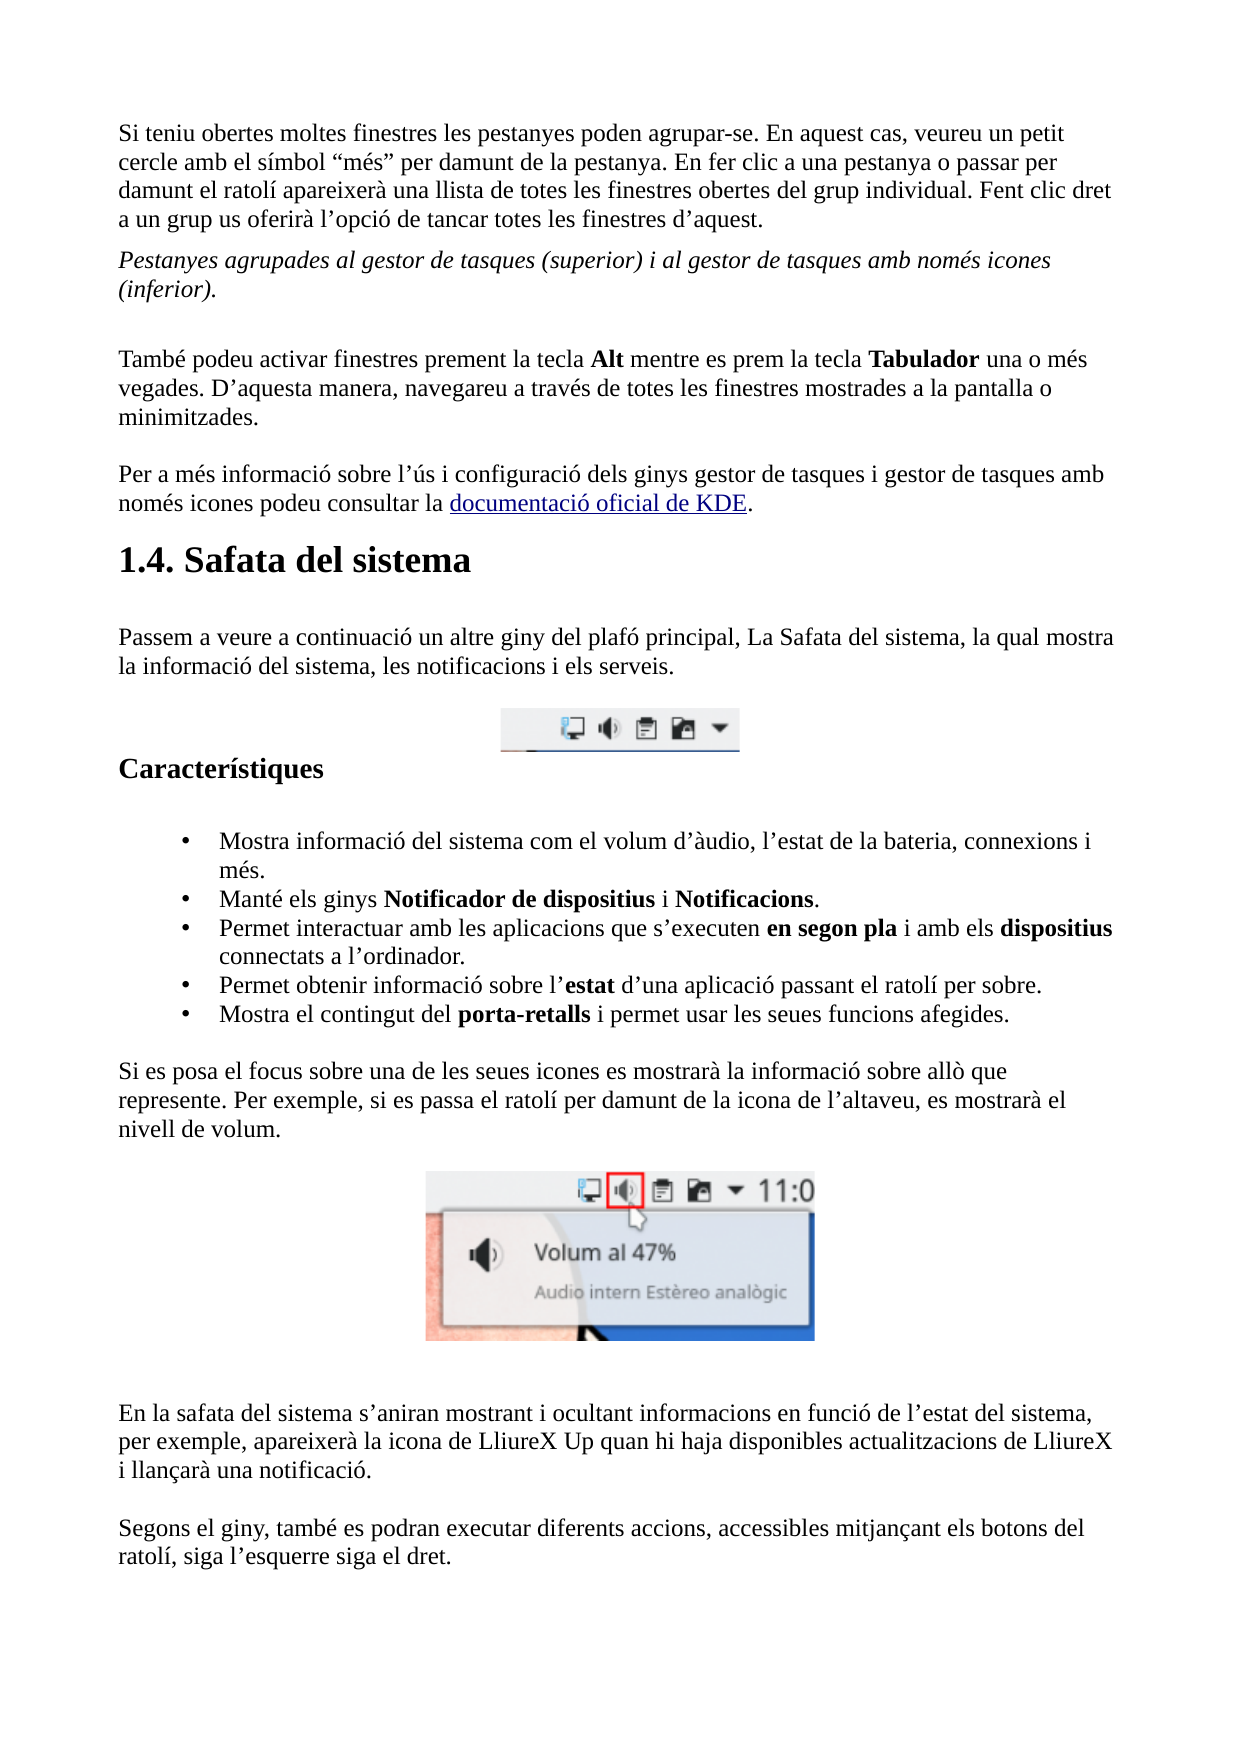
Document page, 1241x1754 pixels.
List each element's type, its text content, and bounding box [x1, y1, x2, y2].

text En la safata del sistema s’aniran mostrant i ocultant informacions en funció de l’estat del sistema, per exemple, apareixerà la icona de LliureX Up quan hi haja disponibles actualitzacions de LliureX i llançarà una notificació. [118, 1398, 1122, 1484]
picture [425, 1171, 815, 1341]
list Manté els ginys Notificador de dispositius i Notificacions. [181, 884, 1122, 913]
picture [500, 708, 740, 752]
list Mostra el contingut del porta-retalls i permet usar les seues funcions afegides. [181, 999, 1122, 1028]
subtitle 1.4. Safata del sistema [118, 538, 1122, 581]
list Permet obtenir informació sobre l’estat d’una aplicació passant el ratolí per sobre. [181, 970, 1122, 999]
text També podeu activar finestres prement la tecla Alt mentre es prem la tecla Tabulador una o més vegades. D’aquesta manera, navegareu a través de totes les finestres mostrades a la pantalla o minimitzades. [118, 344, 1122, 431]
list Permet interactuar amb les aplicacions que s’executen en segon pla i amb els dispositius connectats a l’ordinador. [181, 913, 1122, 970]
text Si es posa el focus sobre una de les seues icones es mostrarà la informació sobre allò que represente. Per exemple, si es passa el ratolí per damunt de la icona de l’altaveu, es mostrarà el nivell de volum. [118, 1056, 1122, 1143]
list Mostra informació del sistema com el volum d’àudio, l’estat de la bateria, connexions i més. [181, 826, 1122, 884]
subtitle Característiques [118, 752, 1122, 785]
text Segons el giny, també es podran executar diferents accions, accessibles mitjançant els botons del ratolí, siga l’esquerre siga el dret. [118, 1513, 1122, 1570]
text Si teniu obertes moltes finestres les pestanyes poden agrupar-se. En aquest cas, veureu un petit cercle amb el símbol “més” per damunt de la pestanya. En fer clic a una pestanya o passar per damunt el ratolí apareixerà una llista de totes les finestres obertes del grup individual. Fent clic dret a un grup us oferirà l’opció de tancar totes les finestres d’aquest. [118, 118, 1122, 233]
text Per a més informació sobre l’ús i configuració dels ginys gestor de tasques i gestor de tasques amb només icones podeu consultar la documentació oficial de KDE. [118, 459, 1122, 517]
text Pestanyes agrupades al gestor de tasques (superior) i al gestor de tasques amb només icones (inferior). [118, 246, 1122, 303]
text Passem a veure a continuació un altre giny del plafó principal, La Safata del sistema, la qual mostra la informació del sistema, les notificacions i els serveis. [118, 622, 1122, 679]
